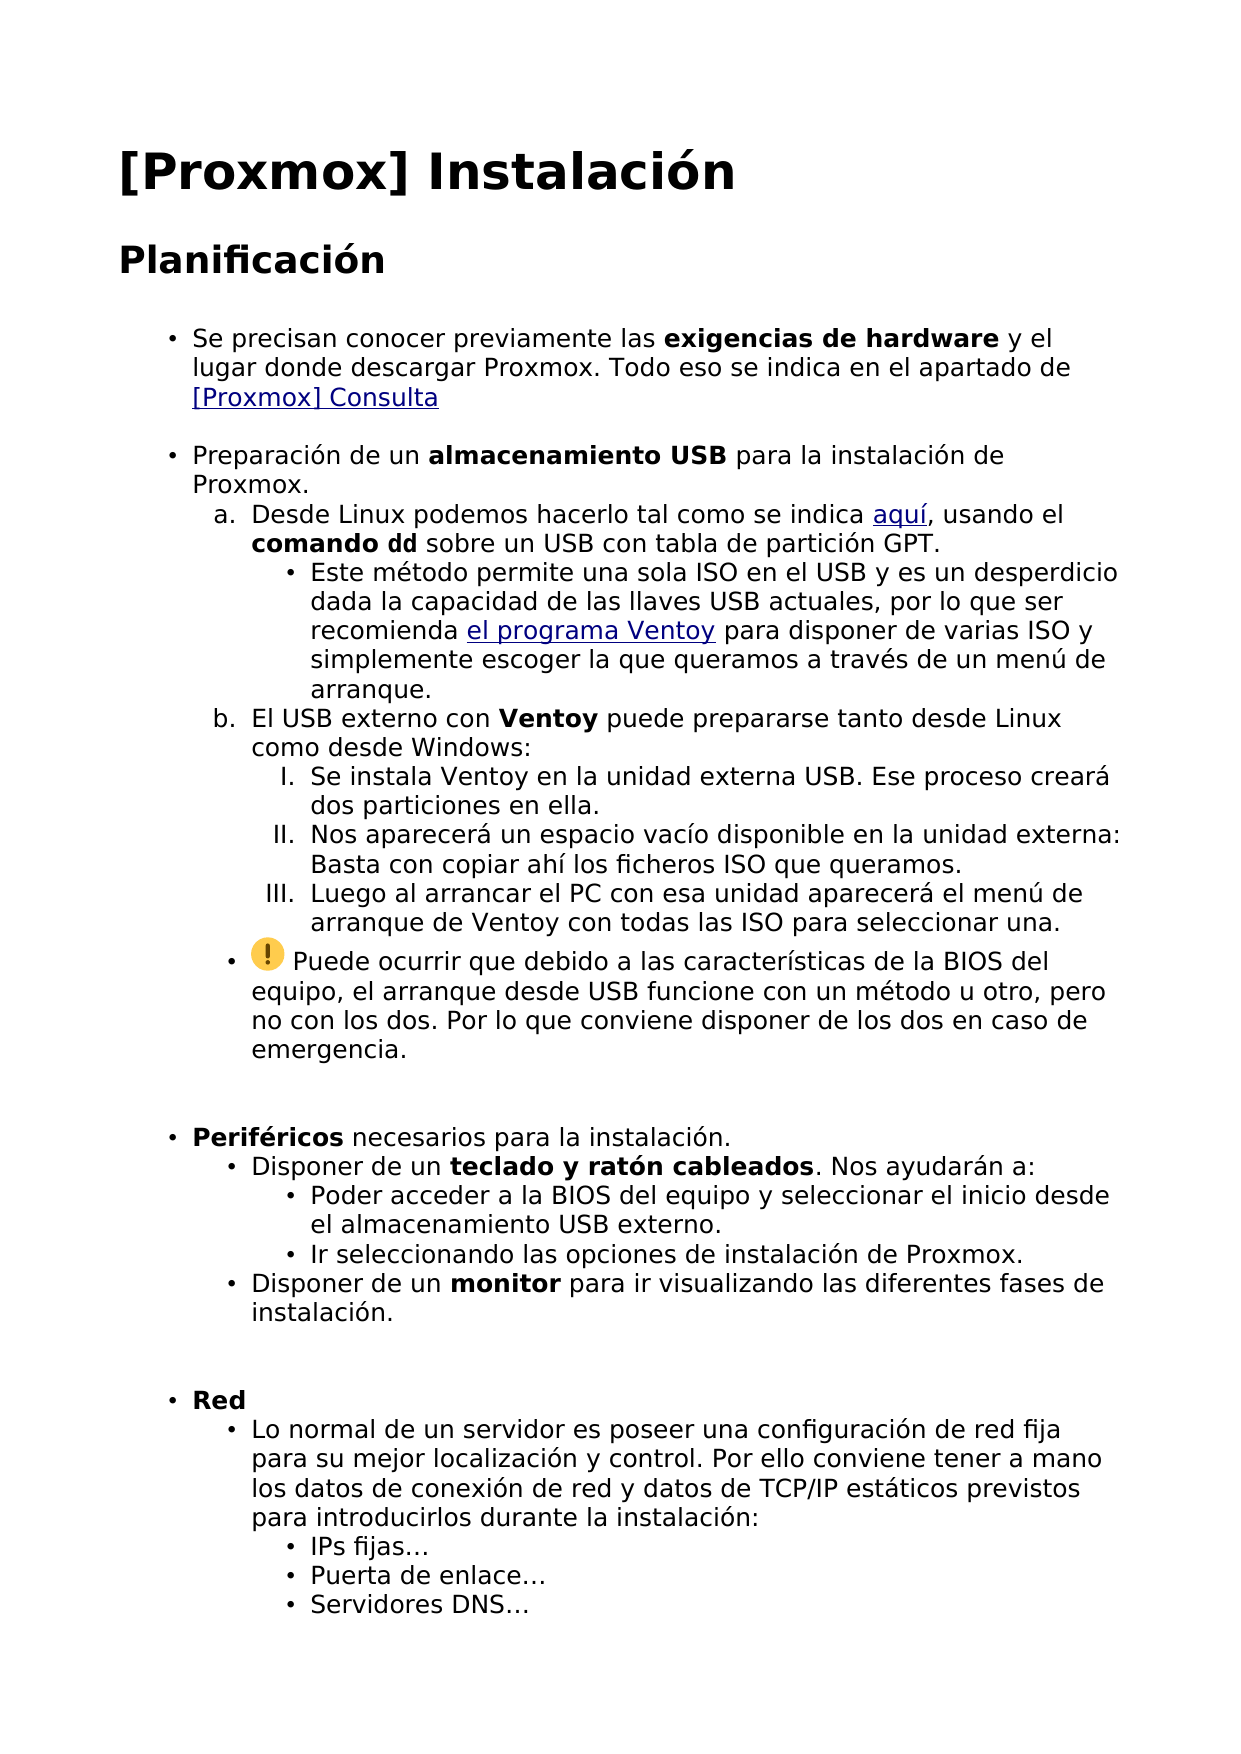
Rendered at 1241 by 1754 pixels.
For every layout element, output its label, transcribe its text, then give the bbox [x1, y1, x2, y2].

list Disponer de un monitor para ir visualizando las diferentes fases de instalación. [236, 1269, 1122, 1327]
subtitle Planificación [118, 239, 1122, 282]
list IPs fijas… [295, 1532, 1122, 1561]
subtitle [Proxmox] Instalación [118, 143, 1122, 201]
list Este método permite una sola ISO en el USB y es un desperdicio dada la capacidad de las llaves USB actuales, por lo que ser recomienda el programa Ventoy para disponer de varias ISO y simplemente escoger la que queramos a través de un menú de arranque. [295, 558, 1122, 704]
list Se instala Ventoy en la unidad externa USB. Ese proceso creará dos particiones en ella. [295, 762, 1122, 821]
list Lo normal de un servidor es poseer una configuración de red fija para su mejor localización y control. Por ello conviene tener a mano los datos de conexión de red y datos de TCP/IP estáticos previstos para introducirlos durante la instalación: [236, 1415, 1122, 1532]
list Nos aparecerá un espacio vacío disponible en la unidad externa: Basta con copiar ahí los ficheros ISO que queramos. [295, 821, 1122, 879]
list Desde Linux podemos hacerlo tal como se indica aquí, usando el comando dd sobre un USB con tabla de partición GPT. [236, 500, 1122, 558]
list Ir seleccionando las opciones de instalación de Proxmox. [295, 1240, 1122, 1269]
list Luego al arrancar el PC con esa unidad aparecerá el menú de arranque de Ventoy con todas las ISO para seleccionar una. [295, 879, 1122, 937]
list Servidores DNS… [295, 1590, 1122, 1619]
list Puerta de enlace… [295, 1561, 1122, 1590]
list Red [177, 1386, 1122, 1415]
list Se precisan conocer previamente las exigencias de hardware y el lugar donde descargar Proxmox. Todo eso se indica en el apartado de [Proxmox] Consulta [177, 324, 1122, 412]
list Poder acceder a la BIOS del equipo y seleccionar el inicio desde el almacenamiento USB externo. [295, 1181, 1122, 1240]
list Disponer de un teclado y ratón cableados. Nos ayudarán a: [236, 1152, 1122, 1181]
list Puede ocurrir que debido a las características de la BIOS del equipo, el arranque desde USB funcione con un método u otro, pero no con los dos. Por lo que conviene disponer de los dos en caso de emergencia. [236, 937, 1122, 1064]
list Periféricos necesarios para la instalación. [177, 1123, 1122, 1152]
list Preparación de un almacenamiento USB para la instalación de Proxmox. [177, 441, 1122, 500]
list El USB externo con Ventoy puede prepararse tanto desde Linux como desde Windows: [236, 704, 1122, 762]
